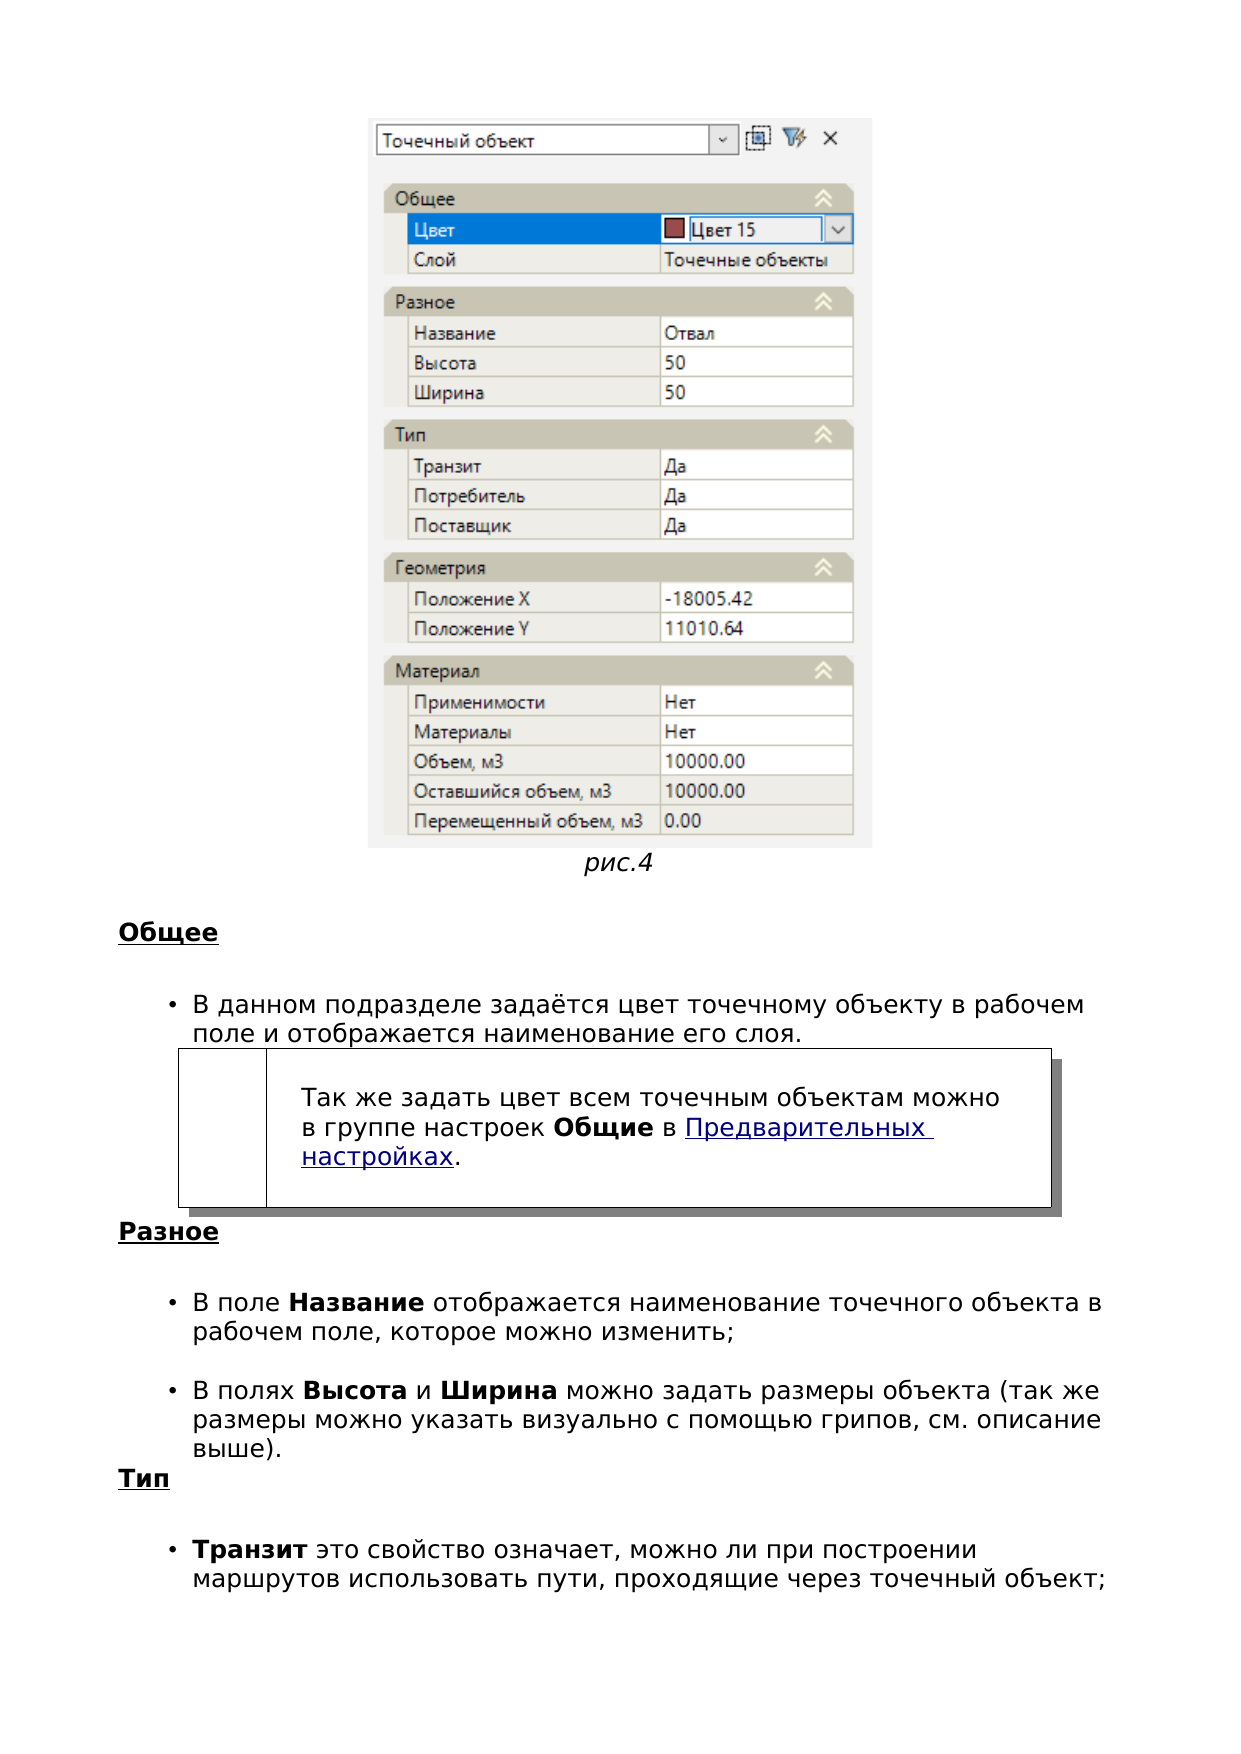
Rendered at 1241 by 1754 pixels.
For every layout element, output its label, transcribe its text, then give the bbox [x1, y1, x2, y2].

table_header Так же задать цвет всем точечным объектам можно в группе настроек Общие в Предварительных настройках. [267, 1049, 1051, 1207]
list В данном подразделе задаётся цвет точечному объекту в рабочем поле и отображается наименование его слоя. [177, 990, 1122, 1048]
list В полях Высота и Ширина можно задать размеры объекта (так же размеры можно указать визуально с помощью грипов, см. описание выше). [177, 1376, 1122, 1464]
table_header [179, 1049, 266, 1207]
text Разное [118, 1217, 1122, 1246]
text Общее [118, 919, 1122, 948]
picture [367, 118, 873, 848]
list В поле Название отображается наименование точечного объекта в рабочем поле, которое можно изменить; [177, 1288, 1122, 1347]
text Тип [118, 1464, 1122, 1493]
list Транзит это свойство означает, можно ли при построении маршрутов использовать пути, проходящие через точечный объект; [177, 1535, 1122, 1593]
text рис.4 [368, 848, 872, 877]
